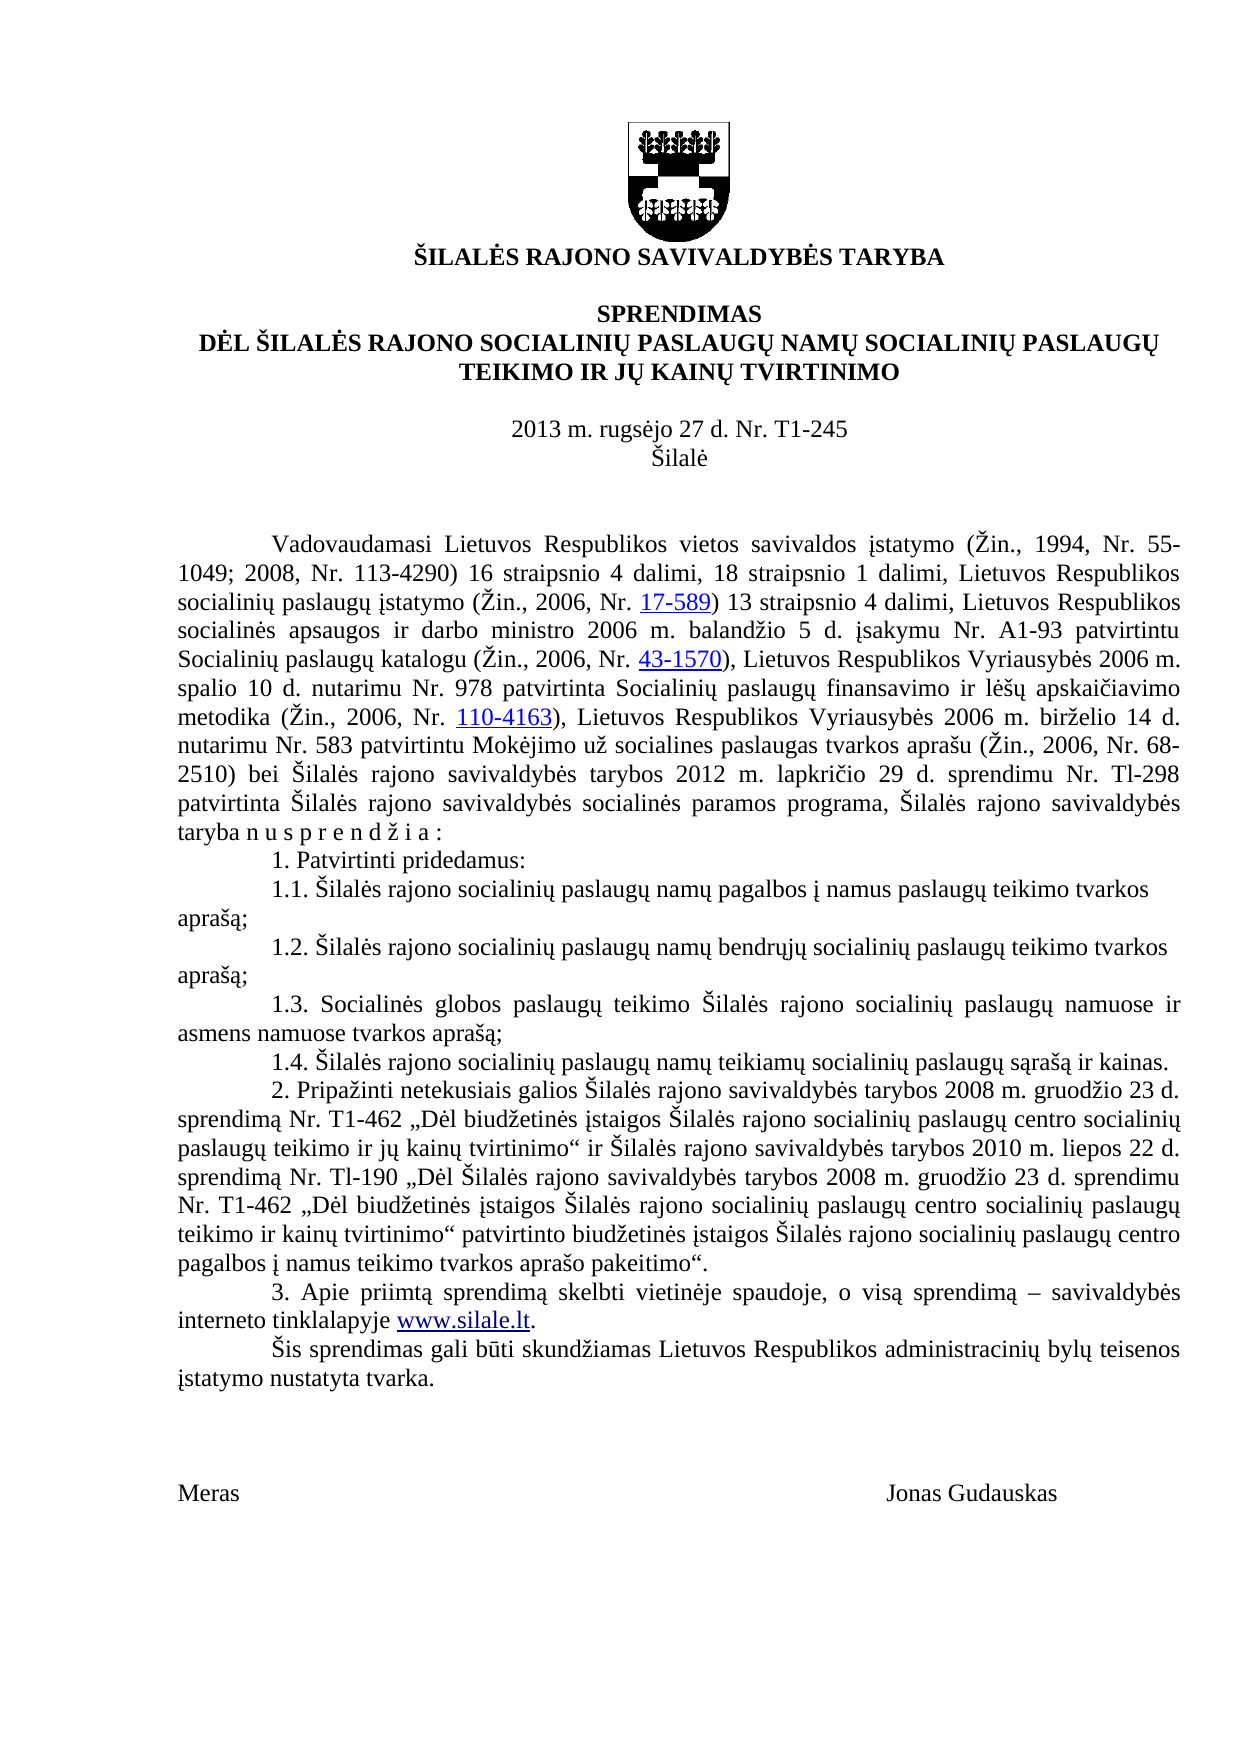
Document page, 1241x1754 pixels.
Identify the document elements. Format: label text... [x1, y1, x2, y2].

text Šis sprendimas gali būti skundžiamas Lietuvos Respublikos administracinių bylų teisenos įstatymo nustatyta tvarka. [177, 1334, 1181, 1392]
text 1.3. Socialinės globos paslaugų teikimo Šilalės rajono socialinių paslaugų namuose ir asmens namuose tvarkos aprašą; [177, 989, 1181, 1047]
text ŠILALĖS RAJONO SAVIVALDYBĖS TARYBA [177, 242, 1181, 270]
text Vadovaudamasi Lietuvos Respublikos vietos savivaldos įstatymo (Žin., 1994, Nr. 55- 1049; 2008, Nr. 113-4290) 16 straipsnio 4 dalimi, 18 straipsnio 1 dalimi, Lietuvos Respublikos socialinių paslaugų įstatymo (Žin., 2006, Nr. 17-589) 13 straipsnio 4 dalimi, Lietuvos Respublikos socialinės apsaugos ir darbo ministro 2006 m. balandžio 5 d. įsakymu Nr. A1-93 patvirtintu Socialinių paslaugų katalogu (Žin., 2006, Nr. 43-1570), Lietuvos Respublikos Vyriausybės 2006 m. spalio 10 d. nutarimu Nr. 978 patvirtinta Socialinių paslaugų finansavimo ir lėšų apskaičiavimo metodika (Žin., 2006, Nr. 110-4163), Lietuvos Respublikos Vyriausybės 2006 m. birželio 14 d. nutarimu Nr. 583 patvirtintu Mokėjimo už socialines paslaugas tvarkos aprašu (Žin., 2006, Nr. 68- 2510) bei Šilalės rajono savivaldybės tarybos 2012 m. lapkričio 29 d. sprendimu Nr. Tl-298 patvirtinta Šilalės rajono savivaldybės socialinės paramos programa, Šilalės rajono savivaldybės taryba nusprendžia: [177, 529, 1181, 845]
text 2013 m. rugsėjo 27 d. Nr. T1-245 [177, 414, 1181, 443]
text aprašą; [177, 960, 1181, 989]
text SPRENDIMAS [177, 299, 1181, 328]
text Šilalė [177, 443, 1181, 472]
text 1. Patvirtinti pridedamus: [177, 845, 1181, 874]
text aprašą; [177, 903, 1181, 932]
text Meras Jonas Gudauskas [177, 1478, 1181, 1507]
text 3. Apie priimtą sprendimą skelbti vietinėje spaudoje, o visą sprendimą – savivaldybės interneto tinklalapyje www.silale.lt. [177, 1277, 1181, 1334]
text DĖL ŠILALĖS RAJONO SOCIALINIŲ PASLAUGŲ NAMŲ SOCIALINIŲ PASLAUGŲ TEIKIMO IR JŲ KAINŲ TVIRTINIMO [177, 328, 1181, 385]
text 1.2. Šilalės rajono socialinių paslaugų namų bendrųjų socialinių paslaugų teikimo tvarkos [177, 932, 1181, 960]
text 2. Pripažinti netekusiais galios Šilalės rajono savivaldybės tarybos 2008 m. gruodžio 23 d. sprendimą Nr. T1-462 „Dėl biudžetinės įstaigos Šilalės rajono socialinių paslaugų centro socialinių paslaugų teikimo ir jų kainų tvirtinimo“ ir Šilalės rajono savivaldybės tarybos 2010 m. liepos 22 d. sprendimą Nr. Tl-190 „Dėl Šilalės rajono savivaldybės tarybos 2008 m. gruodžio 23 d. sprendimu Nr. T1-462 „Dėl biudžetinės įstaigos Šilalės rajono socialinių paslaugų centro socialinių paslaugų teikimo ir kainų tvirtinimo“ patvirtinto biudžetinės įstaigos Šilalės rajono socialinių paslaugų centro pagalbos į namus teikimo tvarkos aprašo pakeitimo“. [177, 1075, 1181, 1277]
text 1.1. Šilalės rajono socialinių paslaugų namų pagalbos į namus paslaugų teikimo tvarkos [177, 874, 1181, 903]
text 1.4. Šilalės rajono socialinių paslaugų namų teikiamų socialinių paslaugų sąrašą ir kainas. [177, 1047, 1181, 1075]
